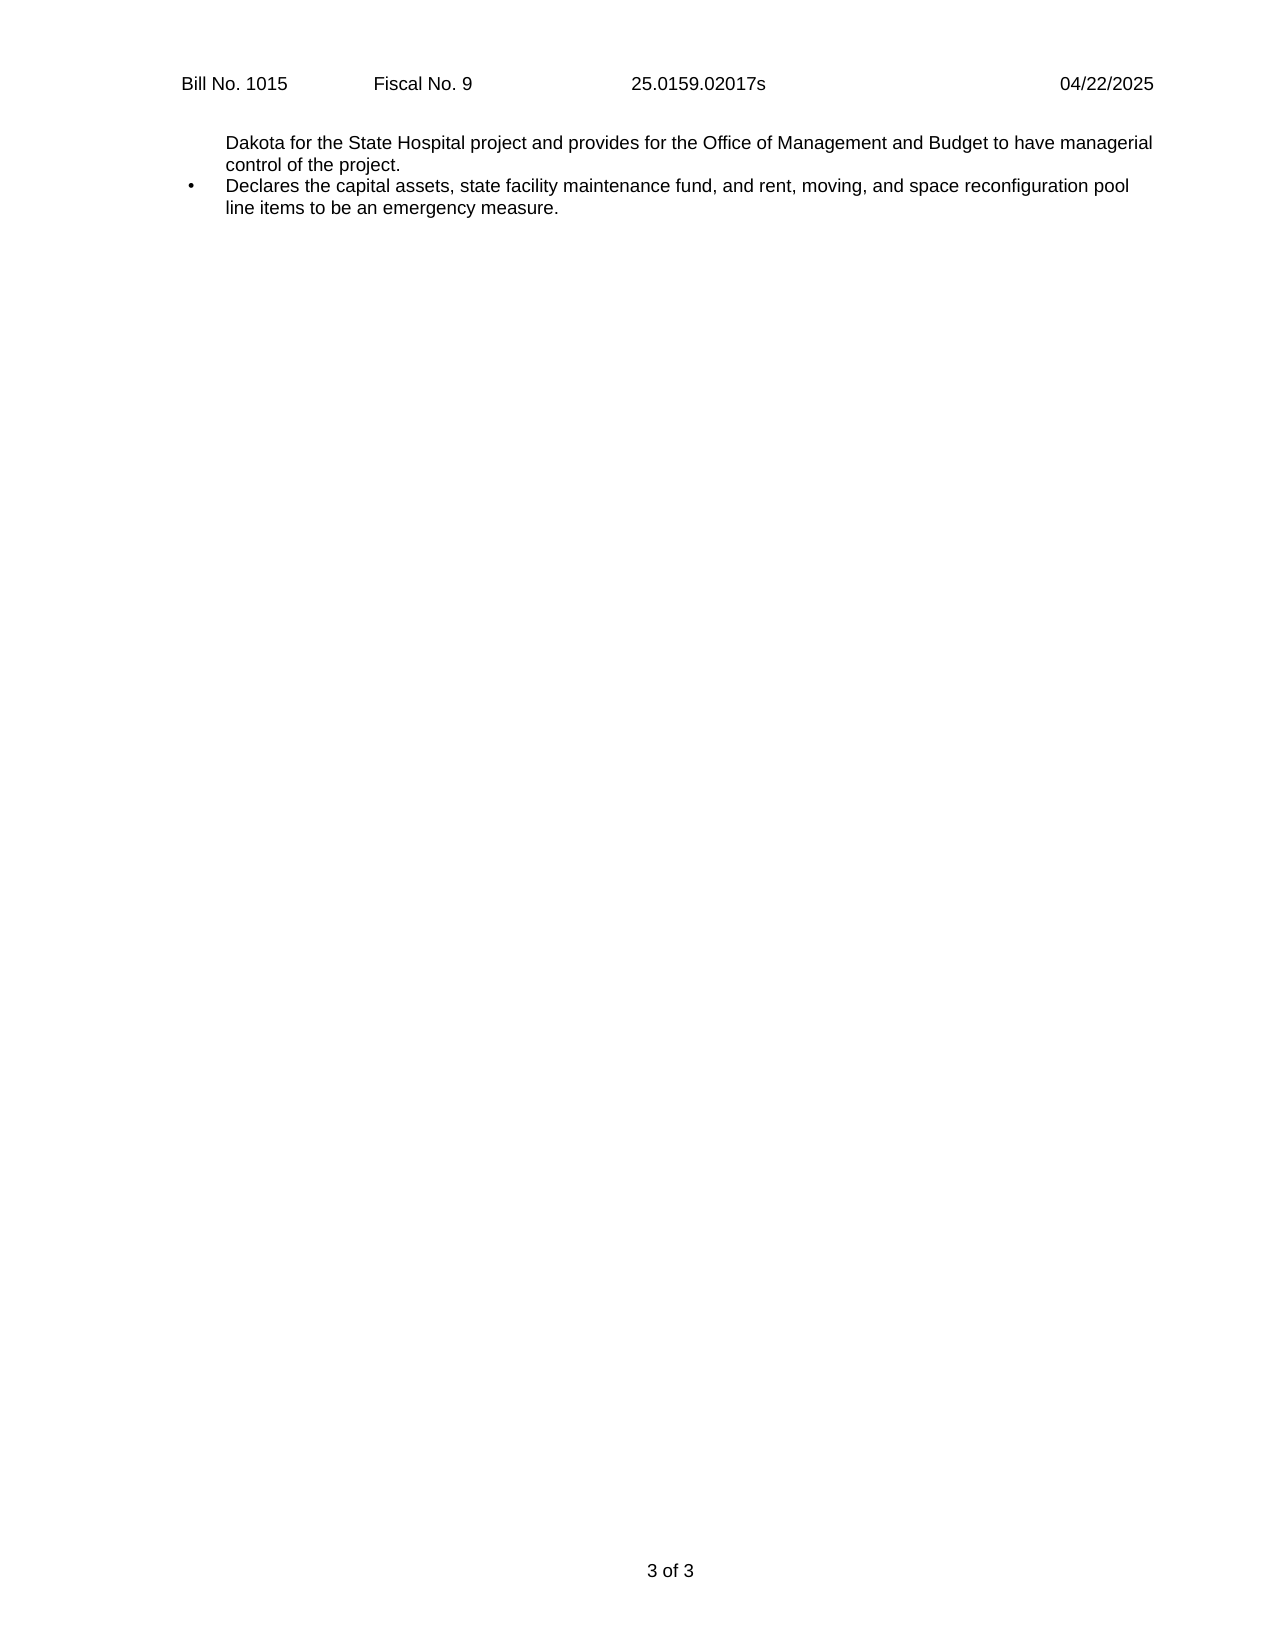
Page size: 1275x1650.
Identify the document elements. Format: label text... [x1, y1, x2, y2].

list Dakota for the State Hospital project and provides for the Office of Management and Budget to have managerial control of the project. [188, 132, 1154, 175]
list Declares the capital assets, state facility maintenance fund, and rent, moving, and space reconfiguration pool line items to be an emergency measure. [188, 175, 1154, 218]
